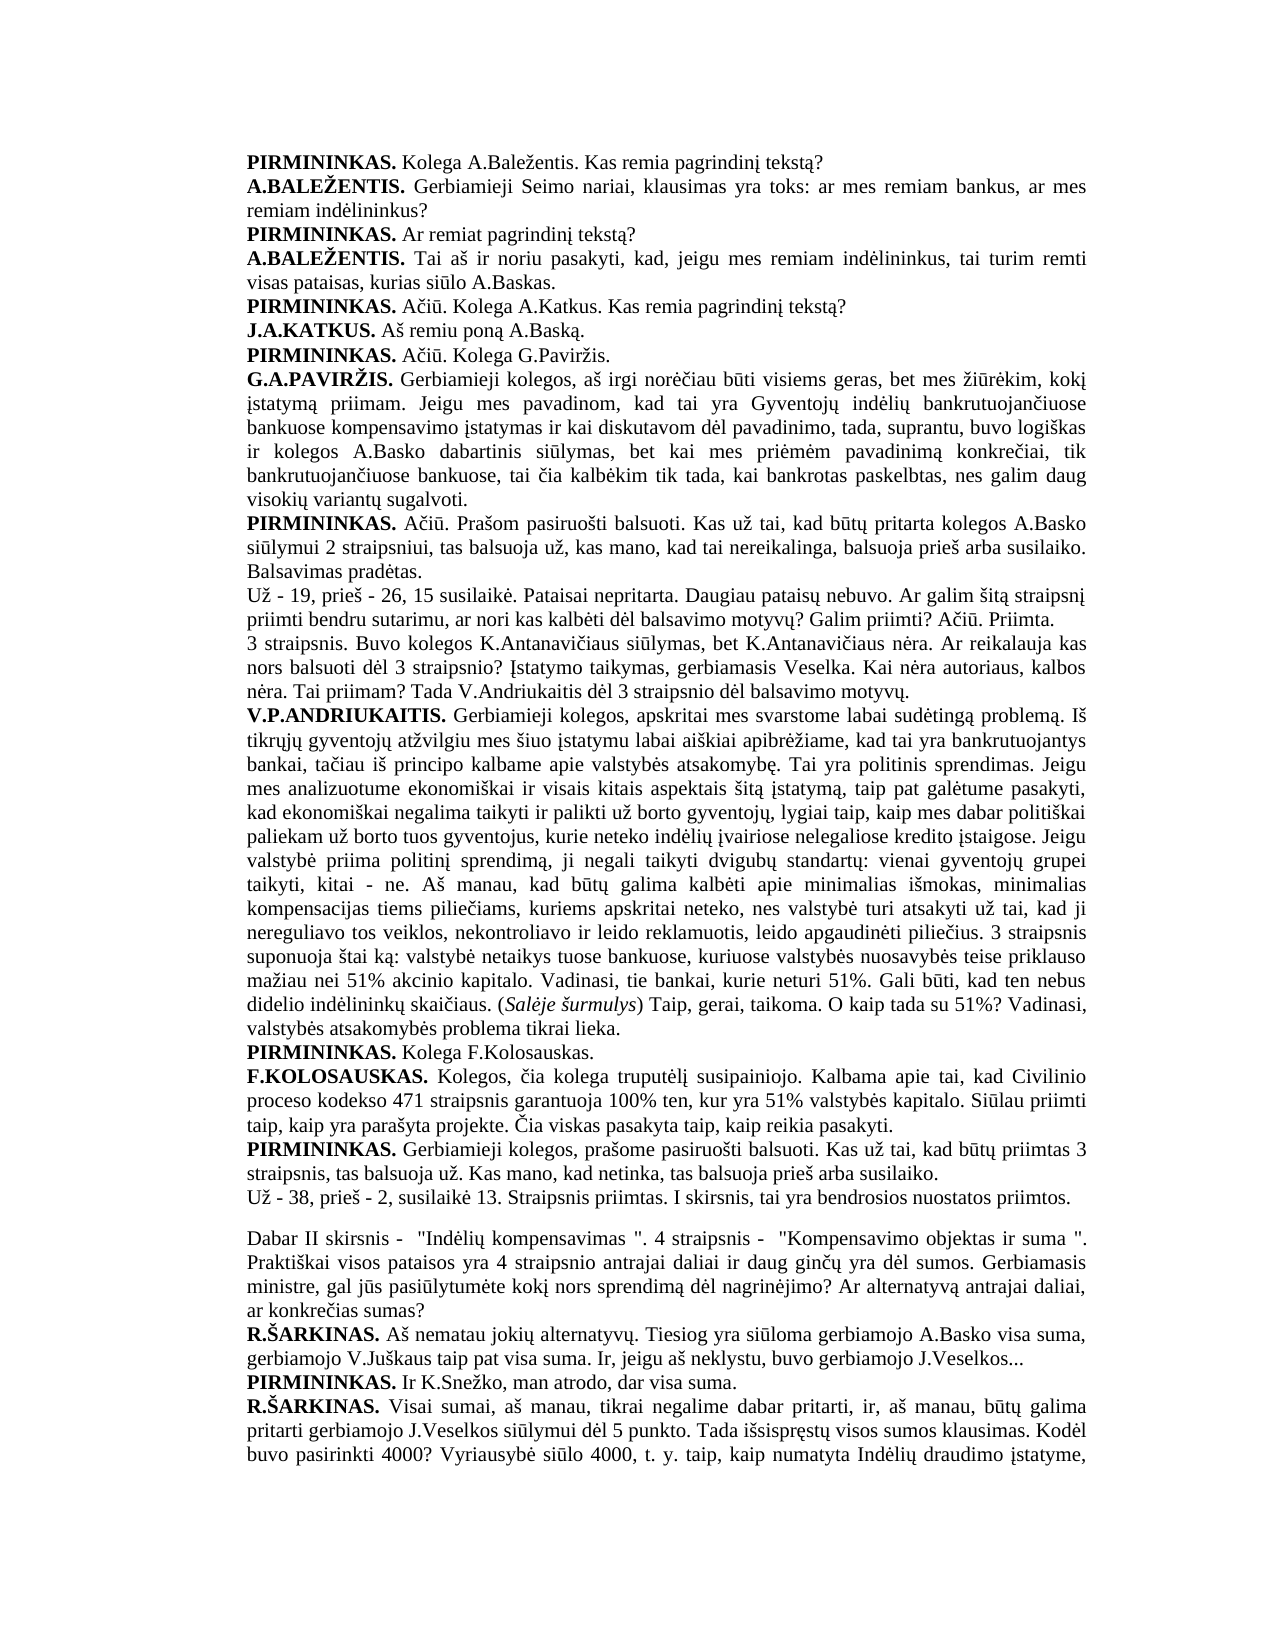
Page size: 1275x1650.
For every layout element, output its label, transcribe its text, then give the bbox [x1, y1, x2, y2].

text PIRMININKAS. Ačiū. Prašom pasiruošti balsuoti. Kas už tai, kad būtų pritarta kolegos A.Basko siūlymui 2 straipsniui, tas balsuoja už, kas mano, kad tai nereikalinga, balsuoja prieš arba susilaiko. Balsavimas pradėtas. [247, 511, 1087, 583]
text V.P.ANDRIUKAITIS. Gerbiamieji kolegos, apskritai mes svarstome labai sudėtingą problemą. Iš tikrųjų gyventojų atžvilgiu mes šiuo įstatymu labai aiškiai apibrėžiame, kad tai yra bankrutuojantys bankai, tačiau iš principo kalbame apie valstybės atsakomybę. Tai yra politinis sprendimas. Jeigu mes analizuotume ekonomiškai ir visais kitais aspektais šitą įstatymą, taip pat galėtume pasakyti, kad ekonomiškai negalima taikyti ir palikti už borto gyventojų, lygiai taip, kaip mes dabar politiškai paliekam už borto tuos gyventojus, kurie neteko indėlių įvairiose nelegaliose kredito įstaigose. Jeigu valstybė priima politinį sprendimą, ji negali taikyti dvigubų standartų: vienai gyventojų grupei taikyti, kitai - ne. Aš manau, kad būtų galima kalbėti apie minimalias išmokas, minimalias kompensacijas tiems piliečiams, kuriems apskritai neteko, nes valstybė turi atsakyti už tai, kad ji nereguliavo tos veiklos, nekontroliavo ir leido reklamuotis, leido apgaudinėti piliečius. 3 straipsnis suponuoja štai ką: valstybė netaikys tuose bankuose, kuriuose valstybės nuosavybės teise priklauso mažiau nei 51% akcinio kapitalo. Vadinasi, tie bankai, kurie neturi 51%. Gali būti, kad ten nebus didelio indėlininkų skaičiaus. (Salėje šurmulys) Taip, gerai, taikoma. O kaip tada su 51%? Vadinasi, valstybės atsakomybės problema tikrai lieka. [247, 703, 1087, 1040]
text PIRMININKAS. Ačiū. Kolega G.Paviržis. [247, 342, 1087, 367]
text R.ŠARKINAS. Visai sumai, aš manau, tikrai negalime dabar pritarti, ir, aš manau, būtų galima pritarti gerbiamojo J.Veselkos siūlymui dėl 5 punkto. Tada išsispręstų visos sumos klausimas. Kodėl buvo pasirinkti 4000? Vyriausybė siūlo 4000, t. y. taip, kaip numatyta Indėlių draudimo įstatyme, [247, 1394, 1087, 1466]
text G.A.PAVIRŽIS. Gerbiamieji kolegos, aš irgi norėčiau būti visiems geras, bet mes žiūrėkim, kokį įstatymą priimam. Jeigu mes pavadinom, kad tai yra Gyventojų indėlių bankrutuojančiuose bankuose kompensavimo įstatymas ir kai diskutavom dėl pavadinimo, tada, suprantu, buvo logiškas ir kolegos A.Basko dabartinis siūlymas, bet kai mes priėmėm pavadinimą konkrečiai, tik bankrutuojančiuose bankuose, tai čia kalbėkim tik tada, kai bankrotas paskelbtas, nes galim daug visokių variantų sugalvoti. [247, 367, 1087, 511]
text PIRMININKAS. Ar remiat pagrindinį tekstą? [247, 222, 1087, 246]
text A.BALEŽENTIS. Gerbiamieji Seimo nariai, klausimas yra toks: ar mes remiam bankus, ar mes remiam indėlininkus? [247, 174, 1087, 222]
text R.ŠARKINAS. Aš nematau jokių alternatyvų. Tiesiog yra siūloma gerbiamojo A.Basko visa suma, gerbiamojo V.Juškaus taip pat visa suma. Ir, jeigu aš neklystu, buvo gerbiamojo J.Veselkos... [247, 1322, 1087, 1370]
text PIRMININKAS. Ir K.Snežko, man atrodo, dar visa suma. [247, 1370, 1087, 1394]
text PIRMININKAS. Ačiū. Kolega A.Katkus. Kas remia pagrindinį tekstą? [247, 294, 1087, 318]
text PIRMININKAS. Gerbiamieji kolegos, prašome pasiruošti balsuoti. Kas už tai, kad būtų priimtas 3 straipsnis, tas balsuoja už. Kas mano, kad netinka, tas balsuoja prieš arba susilaiko. [247, 1137, 1087, 1185]
text PIRMININKAS. Kolega A.Baležentis. Kas remia pagrindinį tekstą? [247, 150, 1087, 174]
text 3 straipsnis. Buvo kolegos K.Antanavičiaus siūlymas, bet K.Antanavičiaus nėra. Ar reikalauja kas nors balsuoti dėl 3 straipsnio? Įstatymo taikymas, gerbiamasis Veselka. Kai nėra autoriaus, kalbos nėra. Tai priimam? Tada V.Andriukaitis dėl 3 straipsnio dėl balsavimo motyvų. [247, 631, 1087, 703]
text A.BALEŽENTIS. Tai aš ir noriu pasakyti, kad, jeigu mes remiam indėlininkus, tai turim remti visas pataisas, kurias siūlo A.Baskas. [247, 246, 1087, 294]
text Dabar II skirsnis - "Indėlių kompensavimas ". 4 straipsnis - "Kompensavimo objektas ir suma ". Praktiškai visos pataisos yra 4 straipsnio antrajai daliai ir daug ginčų yra dėl sumos. Gerbiamasis ministre, gal jūs pasiūlytumėte kokį nors sprendimą dėl nagrinėjimo? Ar alternatyvą antrajai daliai, ar konkrečias sumas? [247, 1209, 1087, 1322]
text F.KOLOSAUSKAS. Kolegos, čia kolega truputėlį susipainiojo. Kalbama apie tai, kad Civilinio proceso kodekso 471 straipsnis garantuoja 100% ten, kur yra 51% valstybės kapitalo. Siūlau priimti taip, kaip yra parašyta projekte. Čia viskas pasakyta taip, kaip reikia pasakyti. [247, 1064, 1087, 1137]
text J.A.KATKUS. Aš remiu poną A.Baską. [247, 318, 1087, 342]
text Už - 38, prieš - 2, susilaikė 13. Straipsnis priimtas. I skirsnis, tai yra bendrosios nuostatos priimtos. [247, 1185, 1087, 1209]
text PIRMININKAS. Kolega F.Kolosauskas. [247, 1040, 1087, 1064]
text Už - 19, prieš - 26, 15 susilaikė. Pataisai nepritarta. Daugiau pataisų nebuvo. Ar galim šitą straipsnį priimti bendru sutarimu, ar nori kas kalbėti dėl balsavimo motyvų? Galim priimti? Ačiū. Priimta. [247, 583, 1087, 631]
